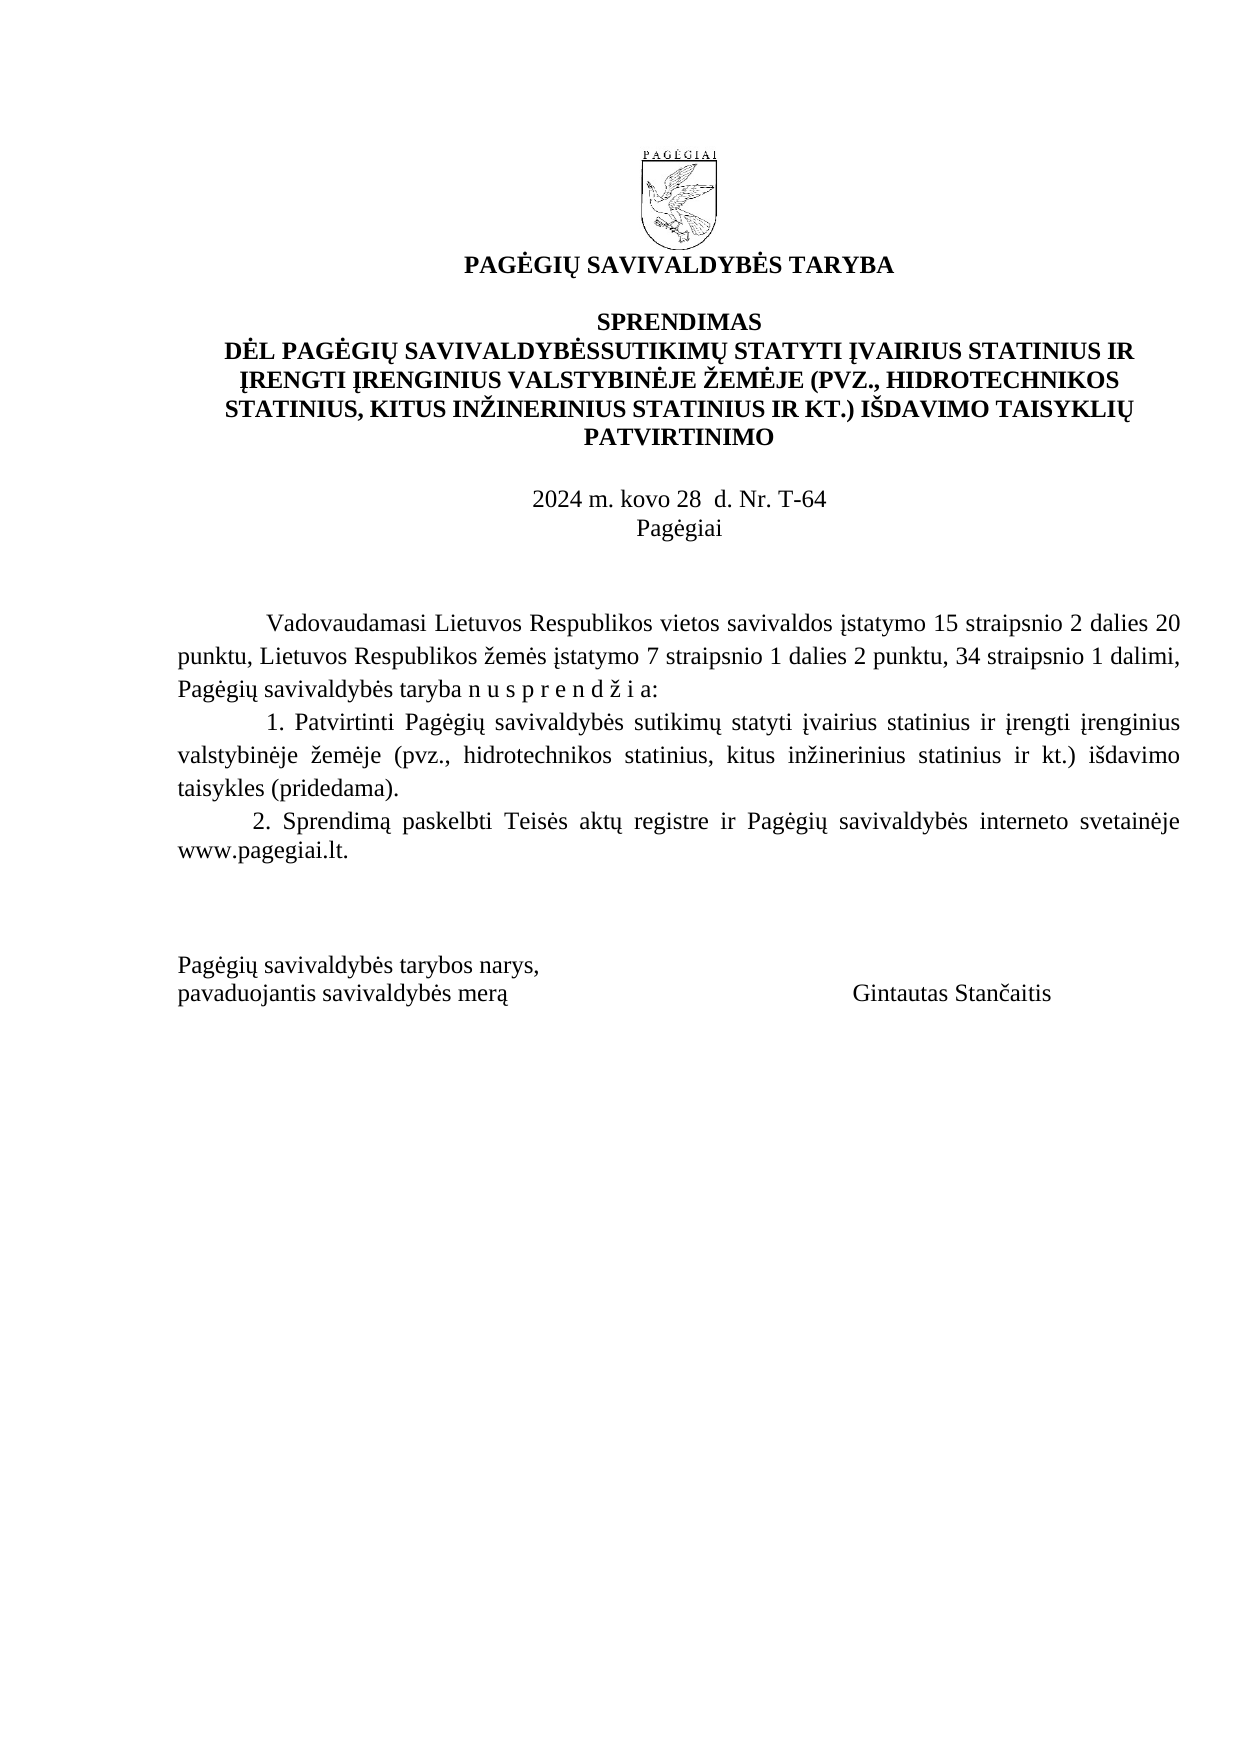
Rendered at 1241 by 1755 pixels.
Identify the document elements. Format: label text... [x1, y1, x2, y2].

text Pagėgiai [177, 513, 1181, 542]
text Vadovaudamasi Lietuvos Respublikos vietos savivaldos įstatymo 15 straipsnio 2 dalies 20 punktu, Lietuvos Respublikos žemės įstatymo 7 straipsnio 1 dalies 2 punktu, 34 straipsnio 1 dalimi, Pagėgių savivaldybės taryba n u s p r e n d ž i a: [177, 608, 1181, 703]
text 2024 m. kovo 28 d. Nr. T-64 [177, 484, 1181, 513]
text pavaduojantis savivaldybės merą Gintautas Stančaitis [177, 978, 1181, 1007]
text DĖL PAGĖGIŲ SAVIVALDYBĖSSUTIKIMŲ STATYTI įvairius statinius IR ĮRENGTI ĮRENGINIUS valstybinėje žemėje (pvz., hidrotechnikos statinius, kitus inžinerinius statinius ir kt.) IŠDAVIMO TAISYKLIŲ PATVIRTINIMO [177, 336, 1181, 451]
text SPRENDIMAS [177, 307, 1181, 336]
text Pagėgių savivaldybės tarybos narys, [177, 950, 1181, 978]
text 1. Patvirtinti Pagėgių savivaldybės sutikimų statyti įvairius statinius ir įrengti įrenginius valstybinėje žemėje (pvz., hidrotechnikos statinius, kitus inžinerinius statinius ir kt.) išdavimo taisykles (pridedama). [177, 707, 1181, 802]
text PAGĖGIŲ SAVIVALDYBĖS TARYBA [177, 250, 1181, 307]
text 2. Sprendimą paskelbti Teisės aktų registre ir Pagėgių savivaldybės interneto svetainėje www.pagegiai.lt. [177, 806, 1181, 863]
